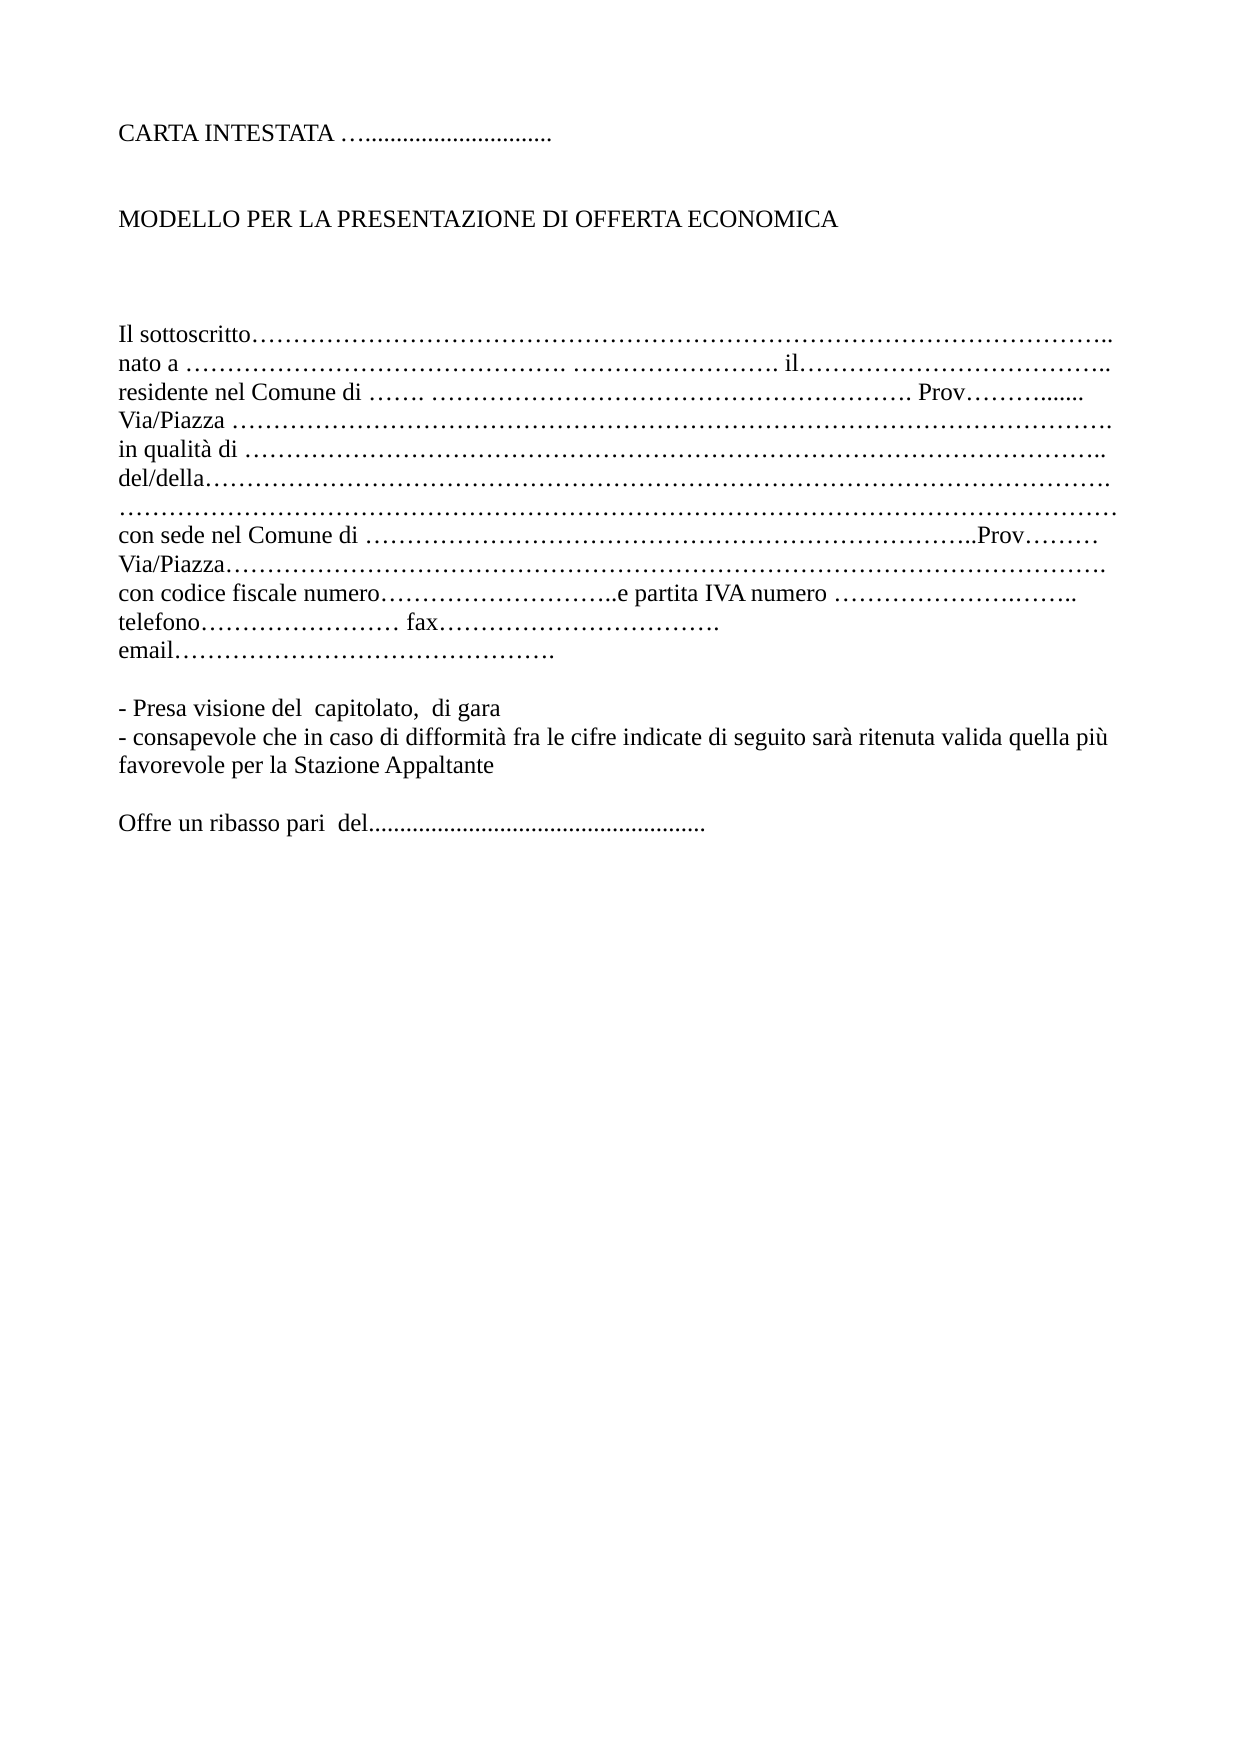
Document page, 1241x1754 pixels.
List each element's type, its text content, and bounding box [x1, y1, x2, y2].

text - Presa visione del capitolato, di gara [118, 693, 1122, 722]
text ………………………………………………………………………………………………………… [118, 492, 1122, 521]
text con sede nel Comune di ………………………………………………………………..Prov……… [118, 521, 1122, 549]
text CARTA INTESTATA ….............................. [118, 118, 1122, 147]
text telefono…………………… fax……………………………. email………………………………………. [118, 607, 1122, 664]
text Via/Piazza ……………………………………………………………………………………………. [118, 406, 1122, 434]
text con codice fiscale numero………………………..e partita IVA numero ………………….…….. [118, 578, 1122, 607]
text nato a ………………………………………. ……………………. il……………………………….. [118, 348, 1122, 377]
text - consapevole che in caso di difformità fra le cifre indicate di seguito sarà ritenuta valida quella più favorevole per la Stazione Appaltante [118, 722, 1122, 779]
text MODELLO PER LA PRESENTAZIONE DI OFFERTA ECONOMICA [118, 204, 1122, 233]
text residente nel Comune di ……. …………………………………………………. Prov………....... [118, 377, 1122, 406]
text del/della………………………………………………………………………………………………. [118, 463, 1122, 492]
text Offre un ribasso pari del...................................................... [118, 808, 1122, 837]
text Il sottoscritto………………………………………………………………………………………….. [118, 319, 1122, 348]
text Via/Piazza……………………………………………………………………………………………. [118, 549, 1122, 578]
text in qualità di ………………………………………………………………………………………….. [118, 434, 1122, 463]
